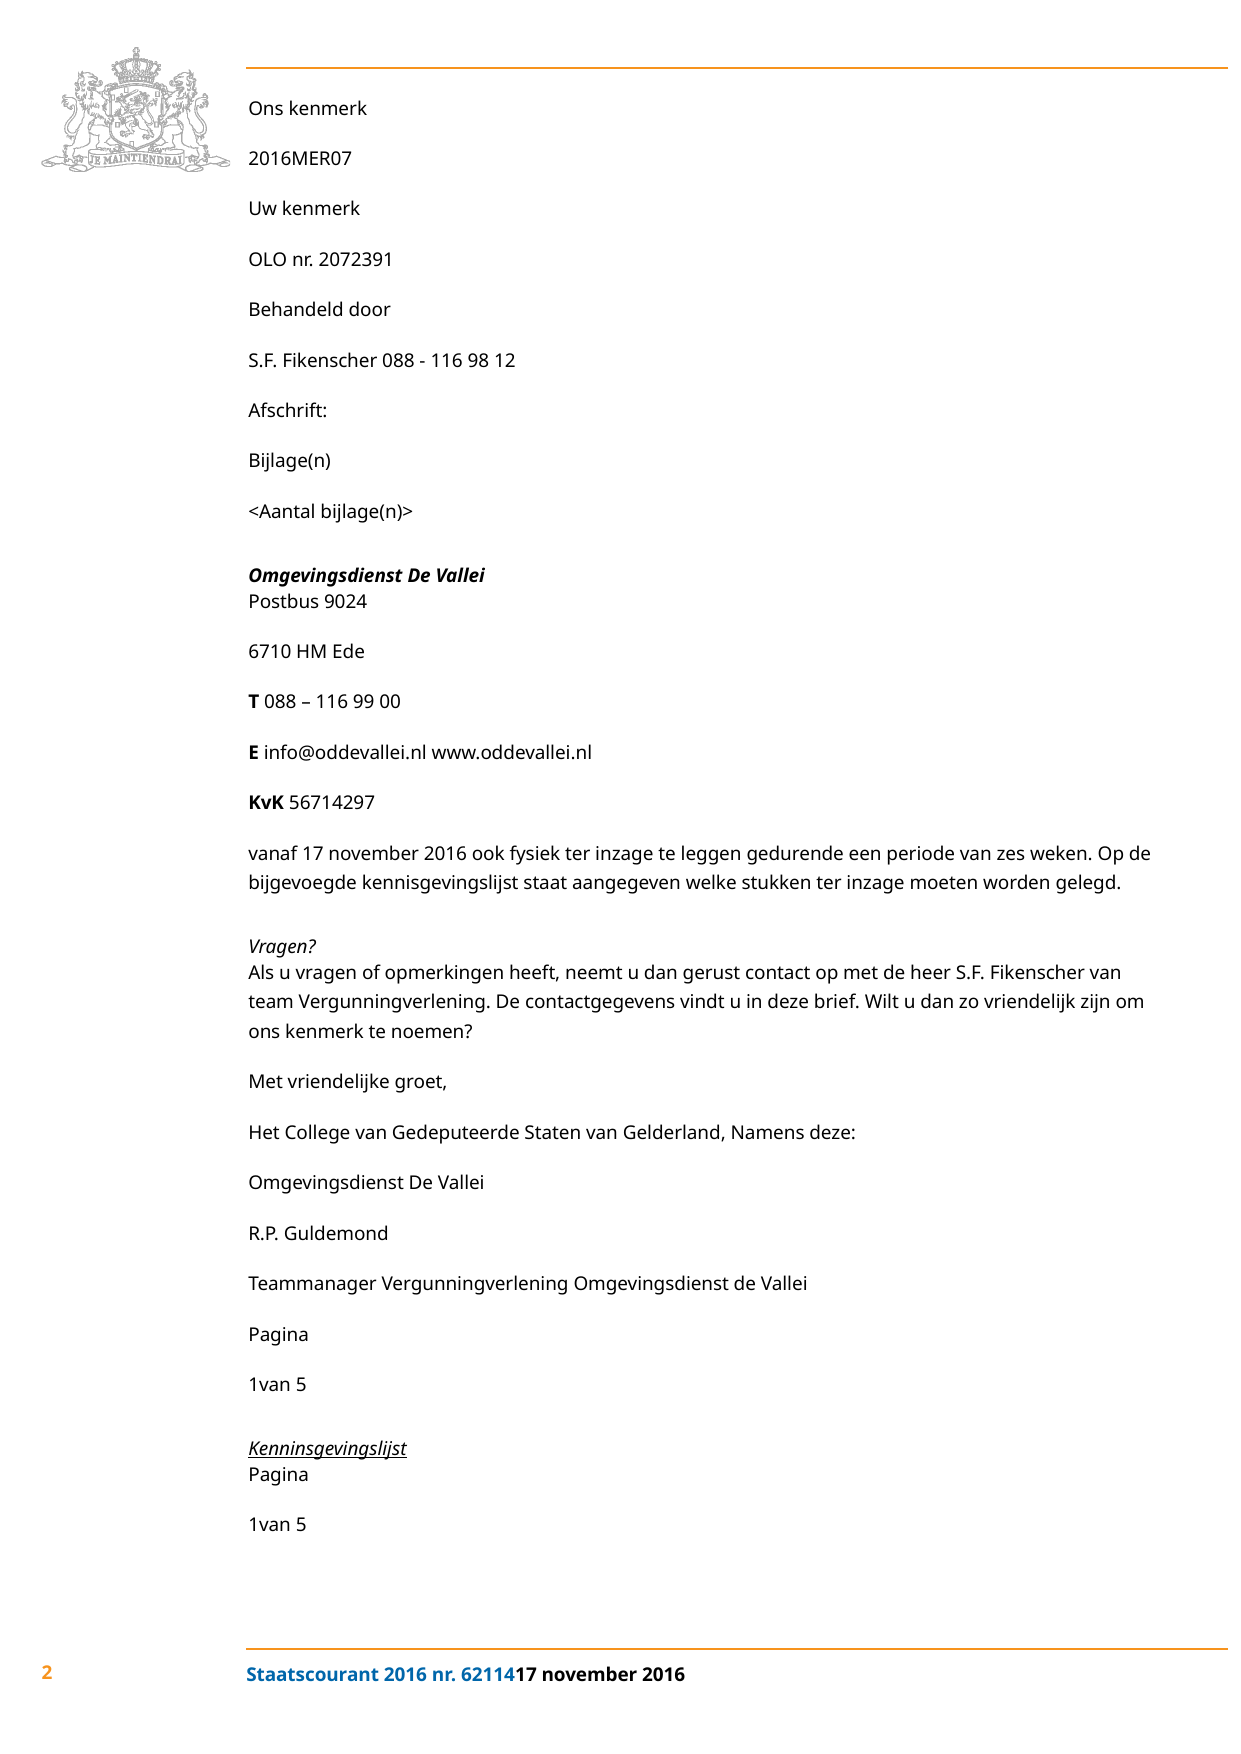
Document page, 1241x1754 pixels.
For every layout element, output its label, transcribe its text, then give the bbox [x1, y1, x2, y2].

picture [41, 47, 231, 172]
text KvK 56714297 [248, 789, 1152, 815]
text Bijlage(n) [248, 448, 1152, 473]
text 6710 HM Ede [248, 638, 1152, 664]
text Omgevingsdienst De Vallei [248, 562, 1152, 588]
text Afschrift: [248, 397, 1152, 423]
text Ons kenmerk [248, 95, 1152, 121]
text Met vriendelijke groet, [248, 1069, 1152, 1094]
text E info@oddevallei.nl www.oddevallei.nl [248, 739, 1152, 765]
text Kenninsgevingslijst [248, 1435, 1152, 1461]
text S.F. Fikenscher 088 - 116 98 12 [248, 347, 1152, 373]
text Pagina [248, 1321, 1152, 1347]
text Postbus 9024 [248, 588, 1152, 613]
text Vragen? [248, 933, 1152, 959]
text <Aantal bijlage(n)> [248, 498, 1152, 524]
text Omgevingsdienst De Vallei [248, 1169, 1152, 1195]
text 2016MER07 [248, 145, 1152, 171]
text Uw kenmerk [248, 196, 1152, 221]
text Het College van Gedeputeerde Staten van Gelderland, Namens deze: [248, 1119, 1152, 1145]
text Als u vragen of opmerkingen heeft, neemt u dan gerust contact op met de heer S.F. Fikenscher van team Vergunningverlening. De contactgegevens vindt u in deze brief. Wilt u dan zo vriendelijk zijn om ons kenmerk te noemen? [248, 959, 1152, 1044]
text OLO nr. 2072391 [248, 246, 1152, 272]
text Behandeld door [248, 296, 1152, 322]
text Pagina [248, 1461, 1152, 1487]
text vanaf 17 november 2016 ook fysiek ter inzage te leggen gedurende een periode van zes weken. Op de bijgevoegde kennisgevingslijst staat aangegeven welke stukken ter inzage moeten worden gelegd. [248, 840, 1152, 895]
text T 088 – 116 99 00 [248, 689, 1152, 714]
text Teammanager Vergunningverlening Omgevingsdienst de Vallei [248, 1270, 1152, 1296]
text R.P. Guldemond [248, 1220, 1152, 1246]
text 1van 5 [248, 1511, 1152, 1537]
text 1van 5 [248, 1371, 1152, 1397]
